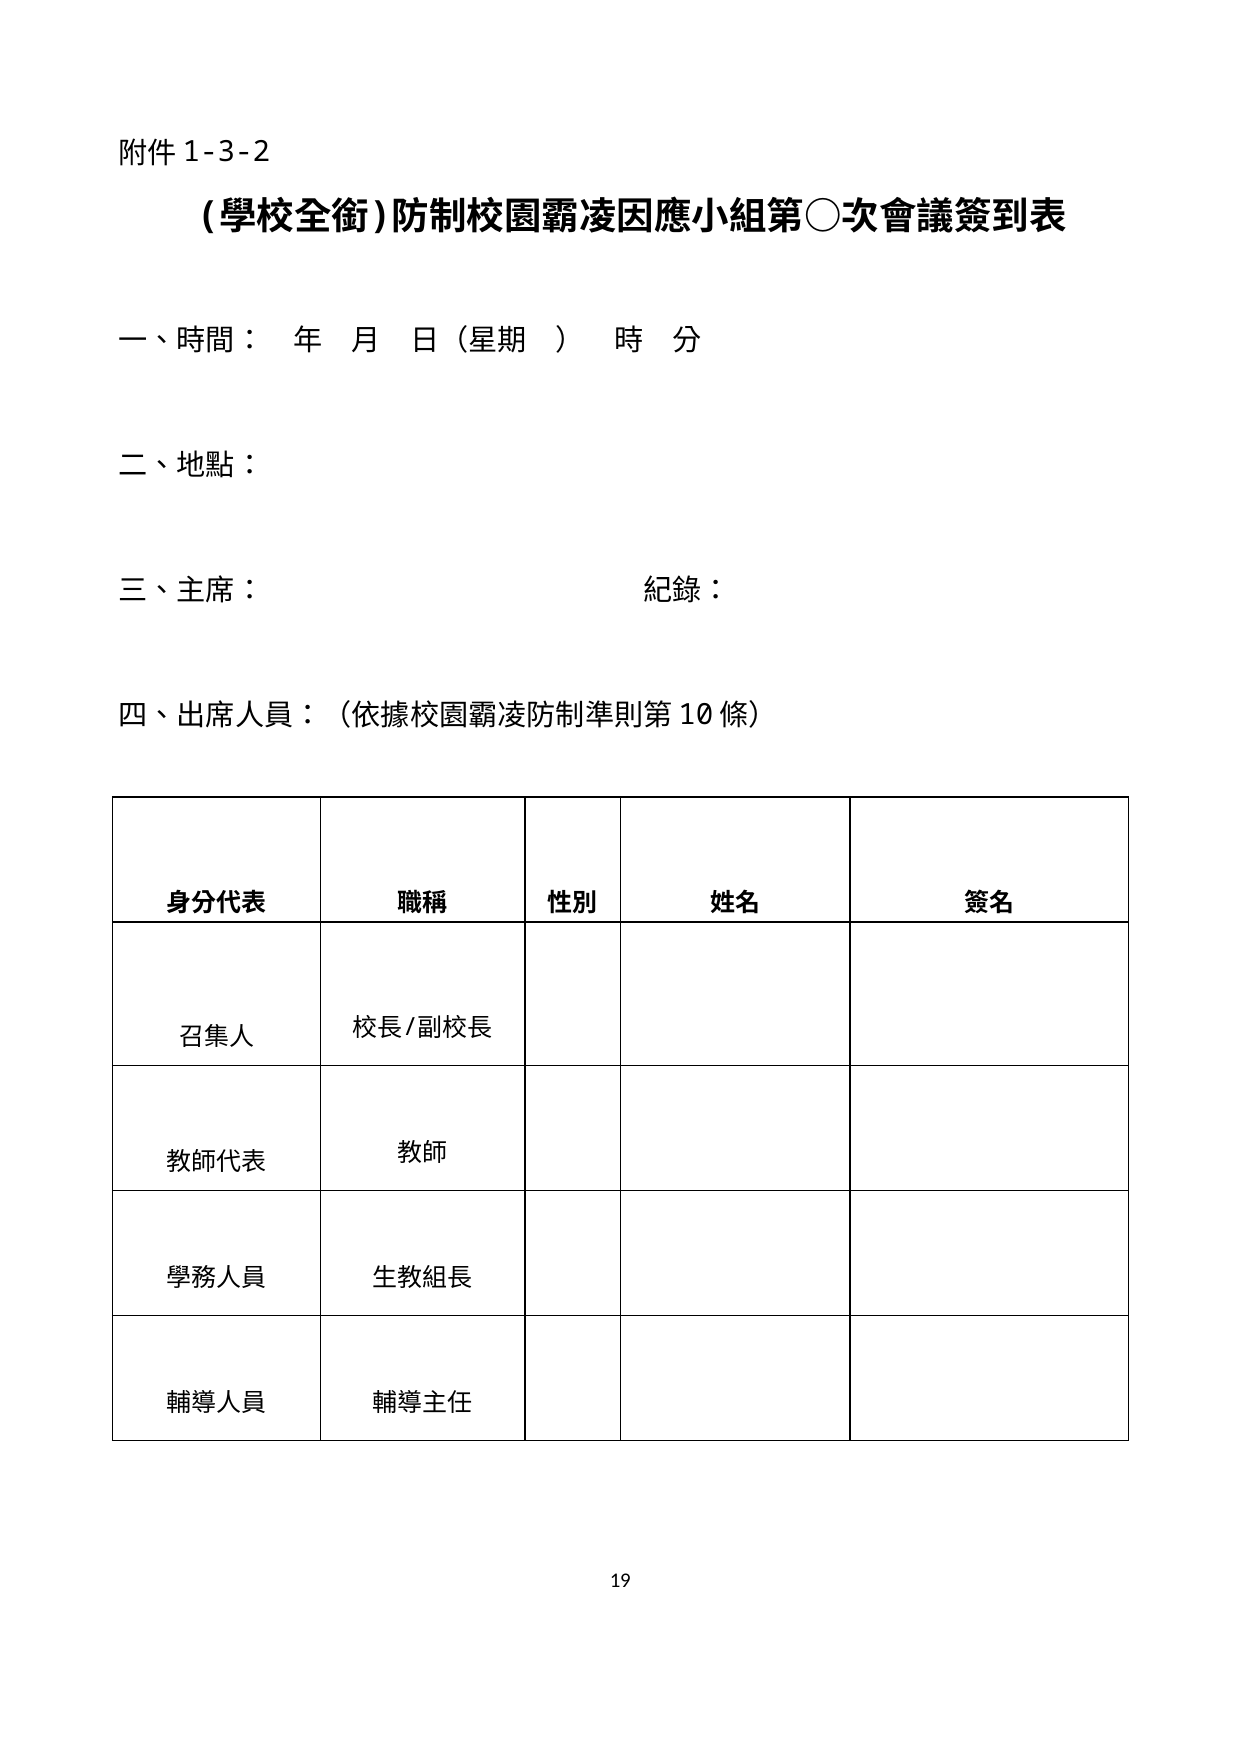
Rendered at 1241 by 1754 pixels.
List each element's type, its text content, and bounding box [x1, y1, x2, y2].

table_cell [526, 1316, 620, 1440]
text 附件1-3-2 [118, 109, 1122, 171]
table_cell [621, 1191, 849, 1315]
table_header 職稱 [321, 798, 524, 921]
text (學校全銜)防制校園霸凌因應小組第○次會議簽到表 [118, 171, 1122, 234]
table_cell 教師 [321, 1066, 524, 1190]
table_header 性別 [526, 798, 620, 921]
table_cell [526, 1066, 620, 1190]
table_cell [621, 1316, 849, 1440]
table_cell [851, 1066, 1128, 1190]
table_cell 輔導主任 [321, 1316, 524, 1440]
table_cell [851, 923, 1128, 1065]
table_cell [851, 1316, 1128, 1440]
table_cell [621, 923, 849, 1065]
table_cell 生教組長 [321, 1191, 524, 1315]
table_header 姓名 [621, 798, 849, 921]
table_cell 教師代表 [113, 1066, 320, 1190]
table_header 簽名 [851, 798, 1128, 921]
text 三、主席： 紀錄： [118, 546, 1122, 609]
text 二、地點： [118, 421, 1122, 484]
table_cell 校長/副校長 [321, 923, 524, 1065]
table_cell 召集人 [113, 923, 320, 1065]
table_cell 學務人員 [113, 1191, 320, 1315]
table_cell 輔導人員 [113, 1316, 320, 1440]
table_cell [621, 1066, 849, 1190]
table_header 身分代表 [113, 798, 320, 921]
text 一、時間： 年 月 日（星期 ） 時 分 [118, 296, 1122, 359]
text 四、出席人員：（依據校園霸凌防制準則第10條） [118, 671, 1122, 734]
table_cell [851, 1191, 1128, 1315]
table_cell [526, 1191, 620, 1315]
table_cell [526, 923, 620, 1065]
